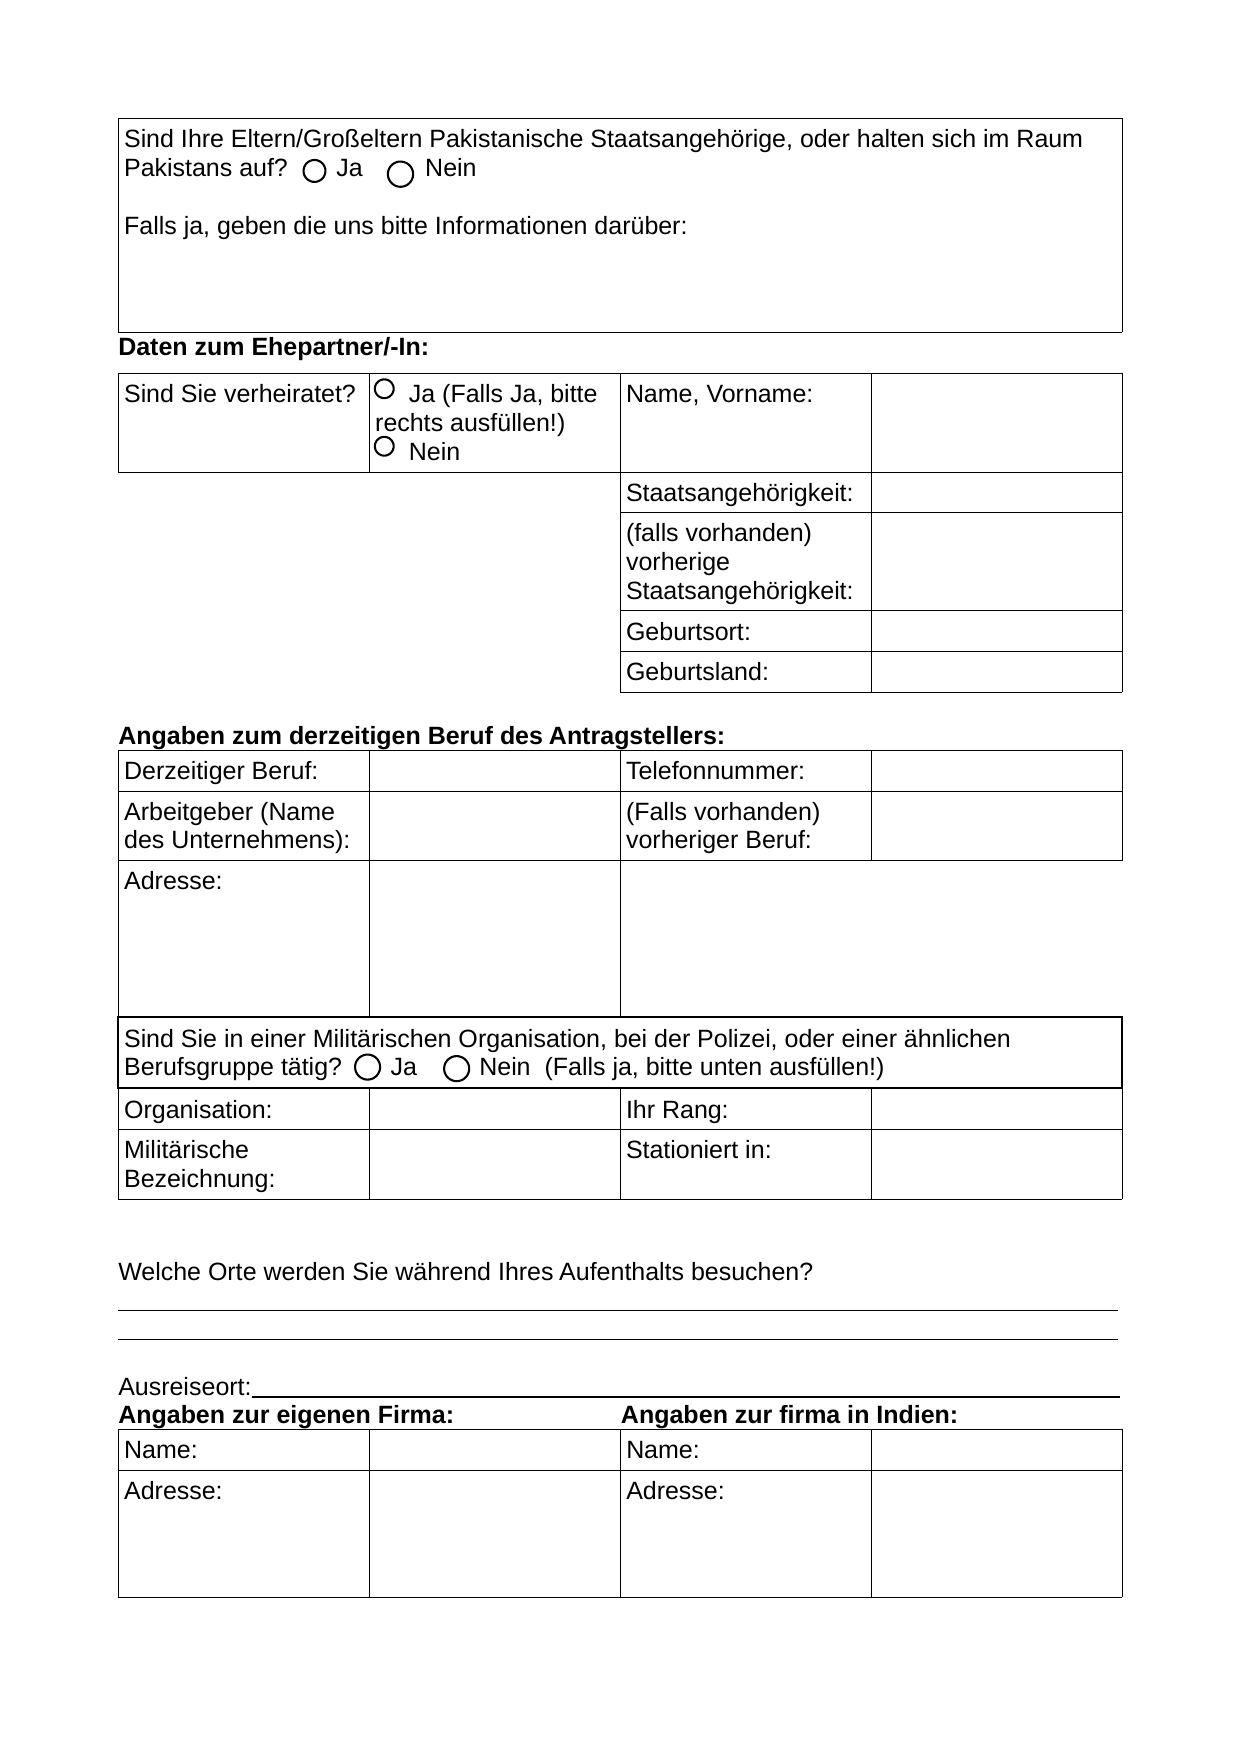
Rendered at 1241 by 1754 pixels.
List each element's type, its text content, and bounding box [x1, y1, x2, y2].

table_cell Staatsangehörigkeit: [621, 473, 871, 512]
table_cell [871, 861, 1122, 1016]
table_header [872, 1430, 1122, 1470]
table_cell Sind Sie in einer Militärischen Organisation, bei der Polizei, oder einer ähnlichen Berufsgruppe tätig? Ja Nein (Falls ja, bitte unten ausfüllen!) [119, 1018, 1121, 1087]
table_cell [370, 792, 620, 860]
table_cell [118, 473, 369, 512]
table_cell Geburtsland: [621, 652, 871, 692]
text Angaben zur eigenen Firma: Angaben zur firma in Indien: [118, 1400, 1122, 1429]
table_cell (falls vorhanden) vorherige Staatsangehörigkeit: [621, 513, 871, 610]
table_cell [872, 1130, 1122, 1198]
table_cell [872, 1089, 1122, 1129]
table_cell [872, 652, 1122, 692]
table_cell [621, 861, 871, 1016]
table_cell Ihr Rang: [621, 1089, 871, 1129]
table_header [872, 374, 1122, 471]
table_header Sind Sie verheiratet? [119, 374, 369, 471]
table_header [370, 751, 620, 791]
table_cell [872, 513, 1122, 610]
table_header Name: [621, 1430, 871, 1470]
table_header [370, 1430, 620, 1470]
table_cell [369, 473, 620, 512]
table_header Ja (Falls Ja, bitte rechts ausfüllen!) Nein [370, 374, 620, 471]
table_cell [118, 610, 369, 651]
table_cell [369, 651, 620, 692]
table_cell Adresse: [119, 1471, 369, 1597]
table_header Name, Vorname: [621, 374, 871, 471]
table_cell Arbeitgeber (Name des Unternehmens): [119, 792, 369, 860]
table_cell [370, 1089, 620, 1129]
table_cell [369, 512, 620, 610]
table_cell [872, 473, 1122, 512]
table_cell [872, 792, 1122, 860]
table_cell Adresse: [119, 861, 369, 1016]
text Daten zum Ehepartner/-In: [118, 333, 1122, 361]
table_cell [118, 512, 369, 610]
table_cell [370, 1471, 620, 1597]
text Welche Orte werden Sie während Ihres Aufenthalts besuchen? [118, 1257, 1122, 1285]
table_cell [369, 610, 620, 651]
table_header [872, 751, 1122, 791]
table_header Name: [119, 1430, 369, 1470]
table_cell [872, 611, 1122, 651]
table_cell [118, 651, 369, 692]
text Angaben zum derzeitigen Beruf des Antragstellers: [118, 721, 1122, 750]
table_cell [370, 1130, 620, 1198]
table_cell Militärische Bezeichnung: [119, 1130, 369, 1198]
table_header Derzeitiger Beruf: [119, 751, 369, 791]
table_cell [370, 861, 620, 1016]
table_cell Organisation: [119, 1089, 369, 1129]
text Ausreiseort: [118, 1372, 1122, 1400]
table_cell Stationiert in: [621, 1130, 871, 1198]
table_cell Sind Ihre Eltern/Großeltern Pakistanische Staatsangehörige, oder halten sich im Raum Pakistans auf? Ja Nein Falls ja, geben die uns bitte Informationen darüber: [119, 119, 1122, 331]
table_cell Geburtsort: [621, 611, 871, 651]
table_cell [872, 1471, 1122, 1597]
table_cell (Falls vorhanden) vorheriger Beruf: [621, 792, 871, 860]
table_cell Adresse: [621, 1471, 871, 1597]
table_header Telefonnummer: [621, 751, 871, 791]
